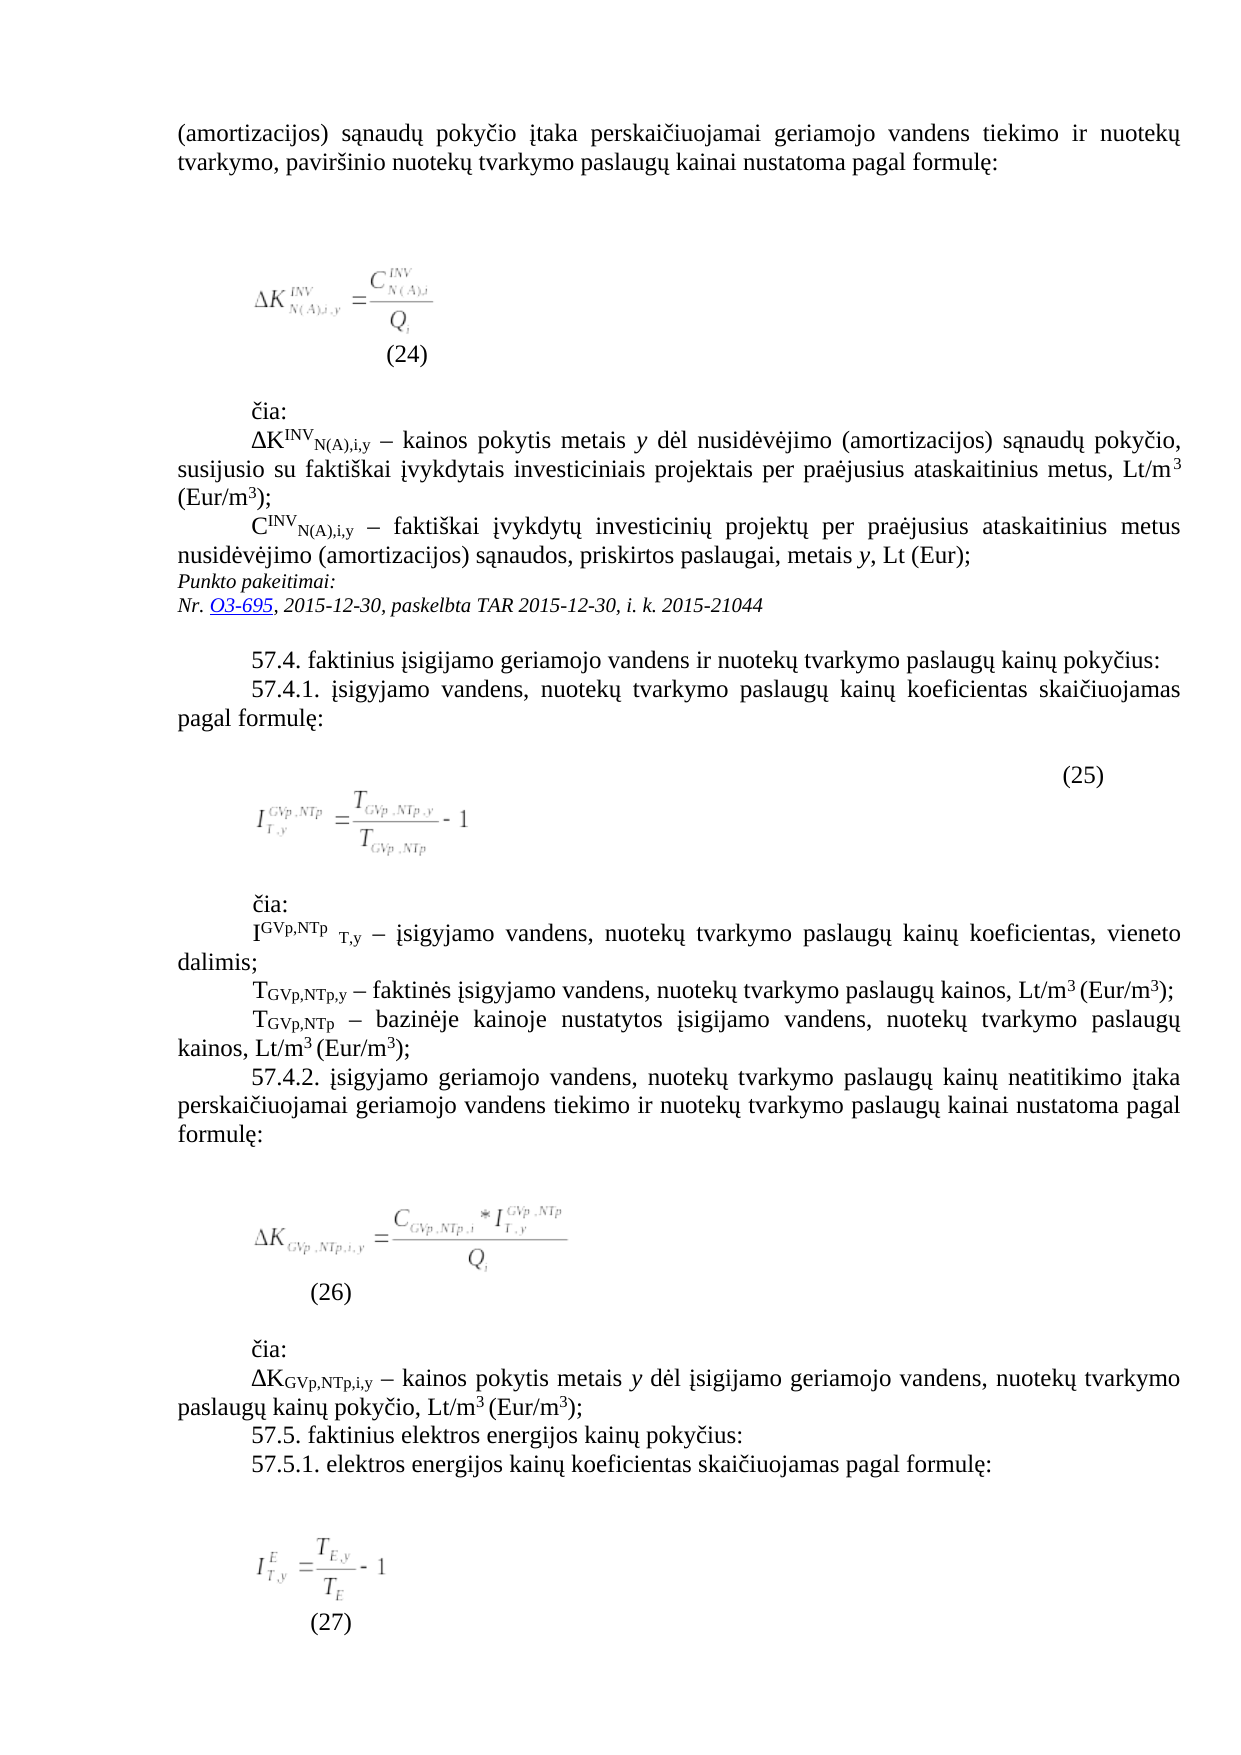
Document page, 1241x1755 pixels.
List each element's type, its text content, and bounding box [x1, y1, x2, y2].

text IGVp,NTp T,y – įsigyjamo vandens, nuotekų tvarkymo paslaugų kainų koeficientas, vieneto dalimis; [177, 918, 1181, 976]
text Nr. O3-695, 2015-12-30, paskelbta TAR 2015-12-30, i. k. 2015-21044 [177, 593, 1181, 617]
text 57.4. faktinius įsigijamo geriamojo vandens ir nuotekų tvarkymo paslaugų kainų pokyčius: [177, 646, 1181, 674]
text (27) [252, 1507, 1181, 1635]
text 57.5.1. elektros energijos kainų koeficientas skaičiuojamas pagal formulę: [251, 1449, 1181, 1478]
text TGVp,NTp – bazinėje kainoje nustatytos įsigijamo vandens, nuotekų tvarkymo paslaugų kainos, Lt/m3 (Eur/m3); [177, 1004, 1181, 1062]
text 57.4.1. įsigyjamo vandens, nuotekų tvarkymo paslaugų kainų koeficientas skaičiuojamas pagal formulę: [177, 674, 1181, 732]
text ∆KGVp,NTp,i,y – kainos pokytis metais y dėl įsigijamo geriamojo vandens, nuotekų tvarkymo paslaugų kainų pokyčio, Lt/m3 (Eur/m3); [177, 1363, 1181, 1420]
text Punkto pakeitimai: [177, 569, 1181, 593]
text TGVp,NTp,y – faktinės įsigyjamo vandens, nuotekų tvarkymo paslaugų kainos, Lt/m3 (Eur/m3); [177, 976, 1181, 1004]
text (24) [251, 239, 1181, 367]
text čia: [251, 396, 1181, 425]
text 57.5. faktinius elektros energijos kainų pokyčius: [177, 1420, 1181, 1449]
text CINVN(A),i,y – faktiškai įvykdytų investicinių projektų per praėjusius ataskaitinius metus nusidėvėjimo (amortizacijos) sąnaudos, priskirtos paslaugai, metais y, Lt (Eur); [177, 511, 1181, 569]
text ∆KINVN(A),i,y – kainos pokytis metais y dėl nusidėvėjimo (amortizacijos) sąnaudų pokyčio, susijusio su faktiškai įvykdytais investiciniais projektais per praėjusius ataskaitinius metus, Lt/m3 (Eur/m3); [177, 425, 1181, 511]
text (amortizacijos) sąnaudų pokyčio įtaka perskaičiuojamai geriamojo vandens tiekimo ir nuotekų tvarkymo, paviršinio nuotekų tvarkymo paslaugų kainai nustatoma pagal formulę: [177, 118, 1181, 176]
text (25) [252, 761, 1181, 861]
text 57.4.2. įsigyjamo geriamojo vandens, nuotekų tvarkymo paslaugų kainų neatitikimo įtaka perskaičiuojamai geriamojo vandens tiekimo ir nuotekų tvarkymo paslaugų kainai nustatoma pagal formulę: [177, 1062, 1181, 1148]
text čia: [252, 889, 1181, 918]
text (26) [207, 1177, 1181, 1305]
text čia: [251, 1334, 1181, 1363]
